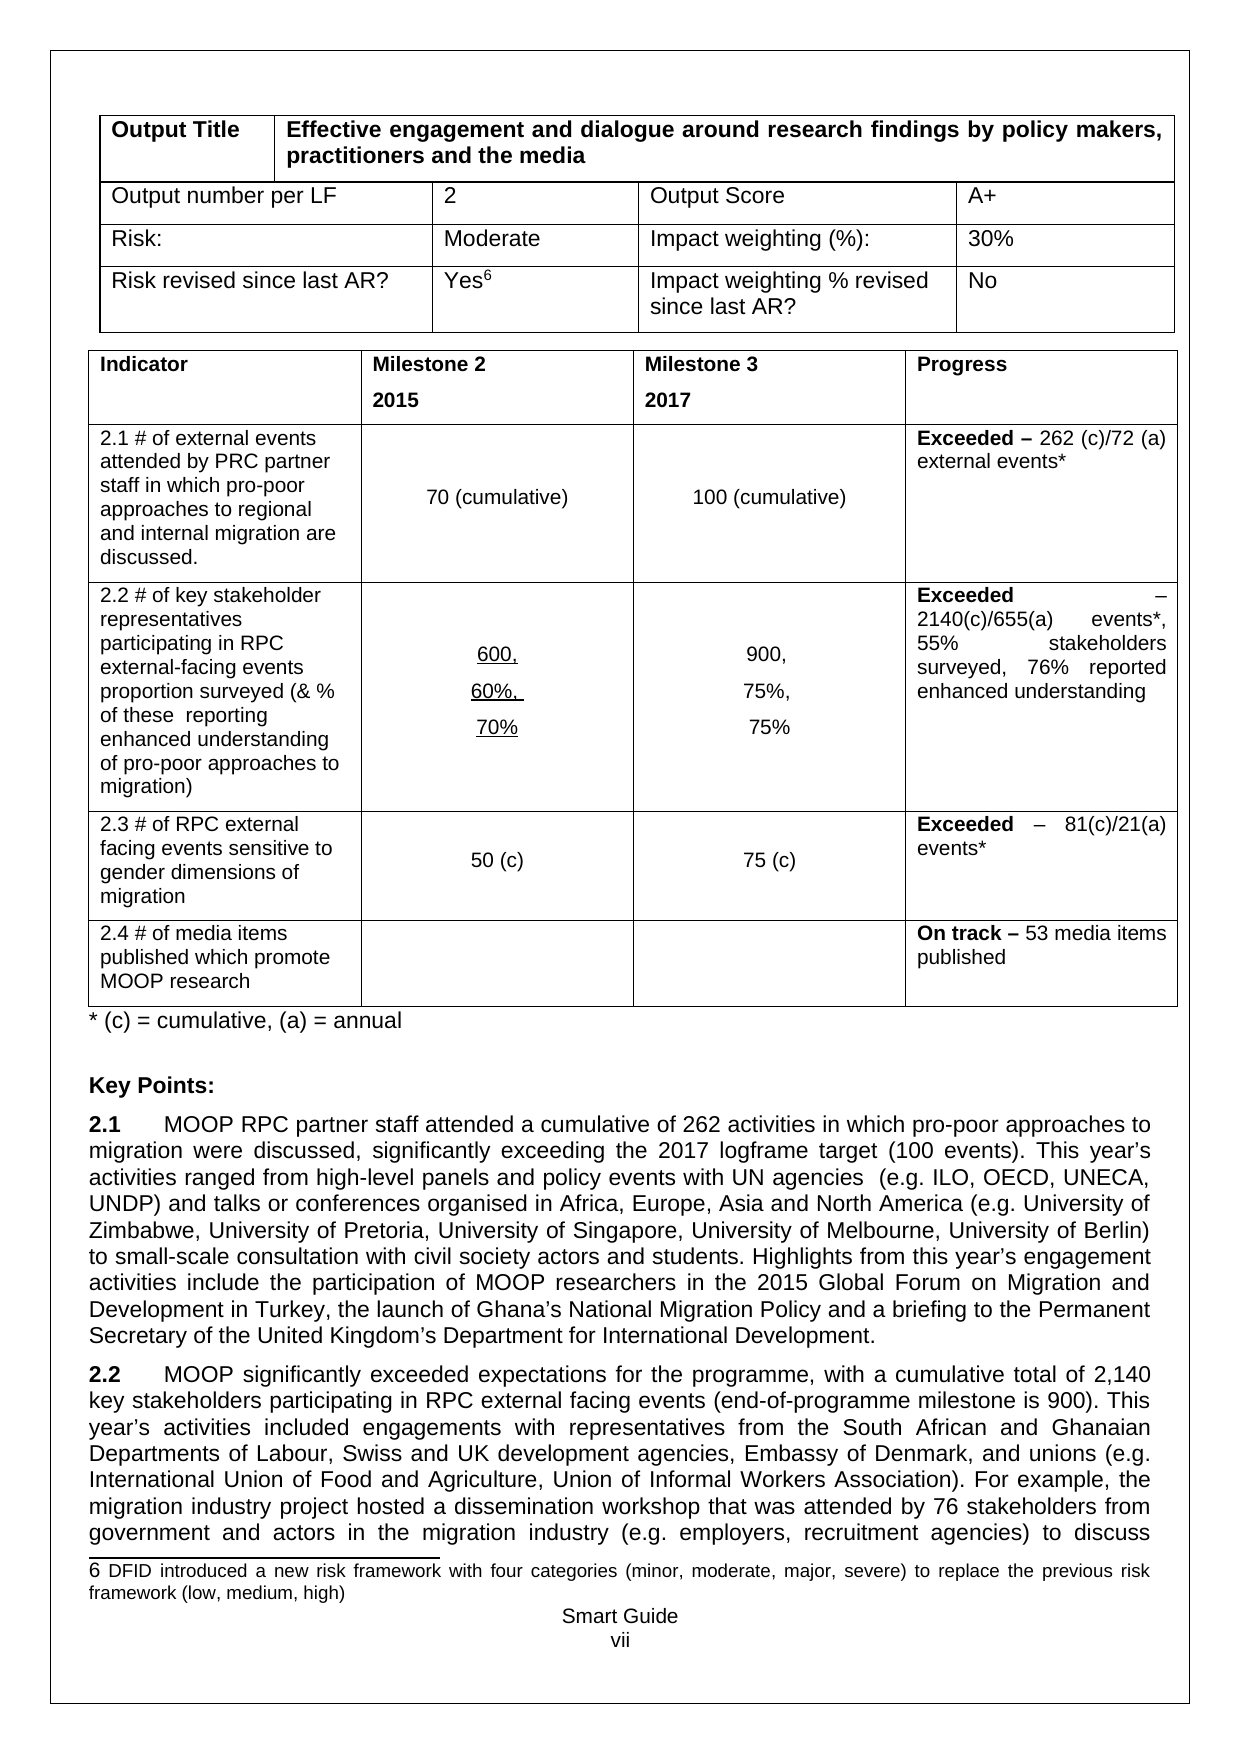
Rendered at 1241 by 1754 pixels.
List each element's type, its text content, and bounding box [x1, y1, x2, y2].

table_cell [362, 921, 633, 1006]
table_header Effective engagement and dialogue around research findings by policy makers, practitioners and the media [275, 116, 1174, 181]
text * (c) = cumulative, (a) = annual [89, 1007, 1152, 1033]
table_cell 2.1 # of external events attended by PRC partner staff in which pro-poor approaches to regional and internal migration are discussed. [89, 425, 361, 582]
table_cell [634, 921, 905, 1006]
table_header Milestone 3 2017 [634, 351, 905, 424]
table_cell 2.2 # of key stakeholder representatives participating in RPC external-facing events proportion surveyed (& % of these reporting enhanced understanding of pro-poor approaches to migration) [89, 583, 361, 811]
table_cell 70 (cumulative) [362, 425, 633, 582]
table_header Progress [906, 351, 1177, 424]
table_cell Exceeded – 2140(c)/655(a) events*, 55% stakeholders surveyed, 76% reported enhanced understanding [906, 583, 1177, 811]
table_cell 600, 60%, 70% [362, 583, 633, 811]
table_header Indicator [89, 351, 361, 424]
table_header Milestone 2 2015 [362, 351, 633, 424]
table_cell Risk revised since last AR? [101, 267, 432, 332]
table_cell Output Score [639, 183, 956, 223]
table_cell 30% [957, 225, 1174, 266]
table_cell Exceeded – 81(c)/21(a) events* [906, 812, 1177, 920]
table_cell Moderate [433, 225, 638, 266]
table_cell No [957, 267, 1174, 332]
table_cell 2.3 # of RPC external facing events sensitive to gender dimensions of migration [89, 812, 361, 920]
table_cell On track – 53 media items published [906, 921, 1177, 1006]
table_cell 75 (c) [634, 812, 905, 920]
table_cell 2 [433, 183, 638, 223]
table_cell 100 (cumulative) [634, 425, 905, 582]
table_cell A+ [957, 183, 1174, 223]
table_header Output Title [101, 116, 274, 181]
table_cell Impact weighting (%): [639, 225, 956, 266]
table_cell 900, 75%, 75% [634, 583, 905, 811]
table_cell Impact weighting % revised since last AR? [639, 267, 956, 332]
table_cell Risk: [101, 225, 432, 266]
table_cell 50 (c) [362, 812, 633, 920]
text 2.2 MOOP significantly exceeded expectations for the programme, with a cumulative total of 2,140 key stakeholders participating in RPC external facing events (end-of-programme milestone is 900). This year’s activities included engagements with representatives from the South African and Ghanaian Departments of Labour, Swiss and UK development agencies, Embassy of Denmark, and unions (e.g. International Union of Food and Agriculture, Union of Informal Workers Association). For example, the migration industry project hosted a dissemination workshop that was attended by 76 stakeholders from government and actors in the migration industry (e.g. employers, recruitment agencies) to discuss [89, 1361, 1152, 1545]
table_cell Output number per LF [101, 183, 432, 223]
table_cell Exceeded – 262 (c)/72 (a) external events* [906, 425, 1177, 582]
text Key Points: [89, 1072, 1152, 1099]
table_cell Yes [433, 267, 638, 332]
text 2.1 MOOP RPC partner staff attended a cumulative of 262 activities in which pro-poor approaches to migration were discussed, significantly exceeding the 2017 logframe target (100 events). This year’s activities ranged from high-level panels and policy events with UN agencies (e.g. ILO, OECD, UNECA, UNDP) and talks or conferences organised in Africa, Europe, Asia and North America (e.g. University of Zimbabwe, University of Pretoria, University of Singapore, University of Melbourne, University of Berlin) to small-scale consultation with civil society actors and students. Highlights from this year’s engagement activities include the participation of MOOP researchers in the 2015 Global Forum on Migration and Development in Turkey, the launch of Ghana’s National Migration Policy and a briefing to the Permanent Secretary of the United Kingdom’s Department for International Development. [89, 1111, 1152, 1348]
table_cell 2.4 # of media items published which promote MOOP research [89, 921, 361, 1006]
